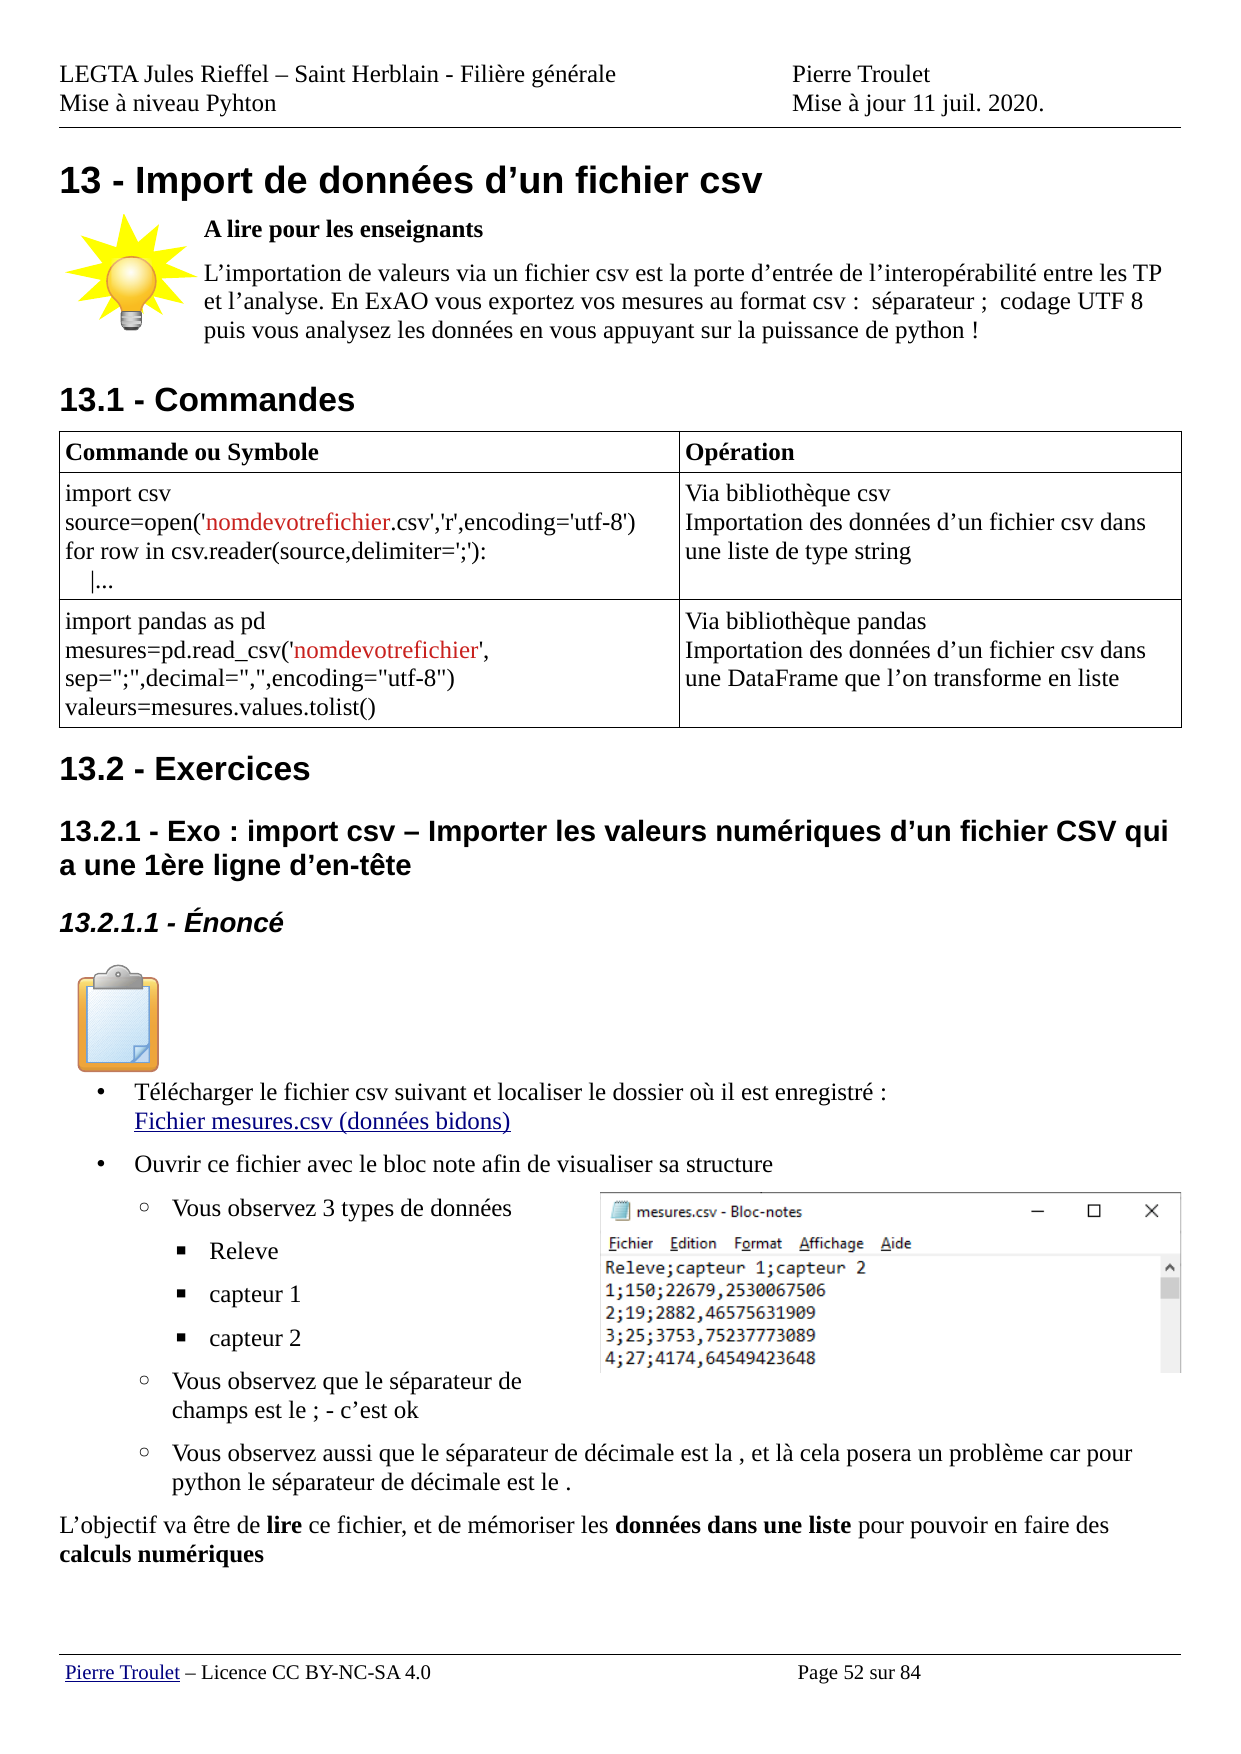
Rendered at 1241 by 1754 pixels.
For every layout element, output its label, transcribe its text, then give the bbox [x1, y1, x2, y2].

subtitle Exo : import csv – Importer les valeurs numériques d’un fichier CSV qui a une 1ère ligne d’en-tête [59, 814, 1181, 882]
text L’importation de valeurs via un fichier csv est la porte d’entrée de l’interopérabilité entre les TP et l’analyse. En ExAO vous exportez vos mesures au format csv : séparateur ; codage UTF 8 puis vous analysez les données en vous appuyant sur la puissance de python ! [59, 258, 1181, 344]
table_cell import csv source=open('nomdevotrefichier.csv','r',encoding='utf-8') for row in csv.reader(source,delimiter=';'): |... [60, 473, 679, 599]
table_header Opération [680, 432, 1181, 472]
list capteur 2 [172, 1323, 600, 1351]
table_cell import pandas as pd mesures=pd.read_csv('nomdevotrefichier', sep=";",decimal=",",encoding="utf-8") valeurs=mesures.values.tolist() [60, 600, 679, 727]
list Ouvrir ce fichier avec le bloc note afin de visualiser sa structure [97, 1149, 1181, 1178]
list Vous observez aussi que le séparateur de décimale est la , et là cela posera un problème car pour python le séparateur de décimale est le . [134, 1438, 1181, 1496]
subtitle Commandes [59, 379, 1181, 418]
list Vous observez 3 types de données [134, 1193, 600, 1221]
table_cell Via bibliothèque csv Importation des données d’un fichier csv dans une liste de type string [680, 473, 1181, 599]
subtitle Exercices [59, 749, 1181, 787]
subtitle Énoncé [59, 907, 1181, 939]
text [59, 214, 123, 243]
text A lire pour les enseignants [125, 214, 1181, 243]
table_header Commande ou Symbole [60, 432, 679, 472]
list capteur 1 [172, 1279, 600, 1308]
table_cell Via bibliothèque pandas Importation des données d’un fichier csv dans une DataFrame que l’on transforme en liste [680, 600, 1181, 727]
picture [600, 1192, 1182, 1373]
list Télécharger le fichier csv suivant et localiser le dossier où il est enregistré : Fichier mesures.csv (données bidons) [97, 951, 1181, 1135]
text L’objectif va être de lire ce fichier, et de mémoriser les données dans une liste pour pouvoir en faire des calculs numériques [59, 1510, 1181, 1568]
list Vous observez que le séparateur de champs est le ; - c’est ok [134, 1366, 1181, 1423]
subtitle Import de données d’un fichier csv [59, 158, 1181, 202]
list Releve [172, 1236, 600, 1265]
